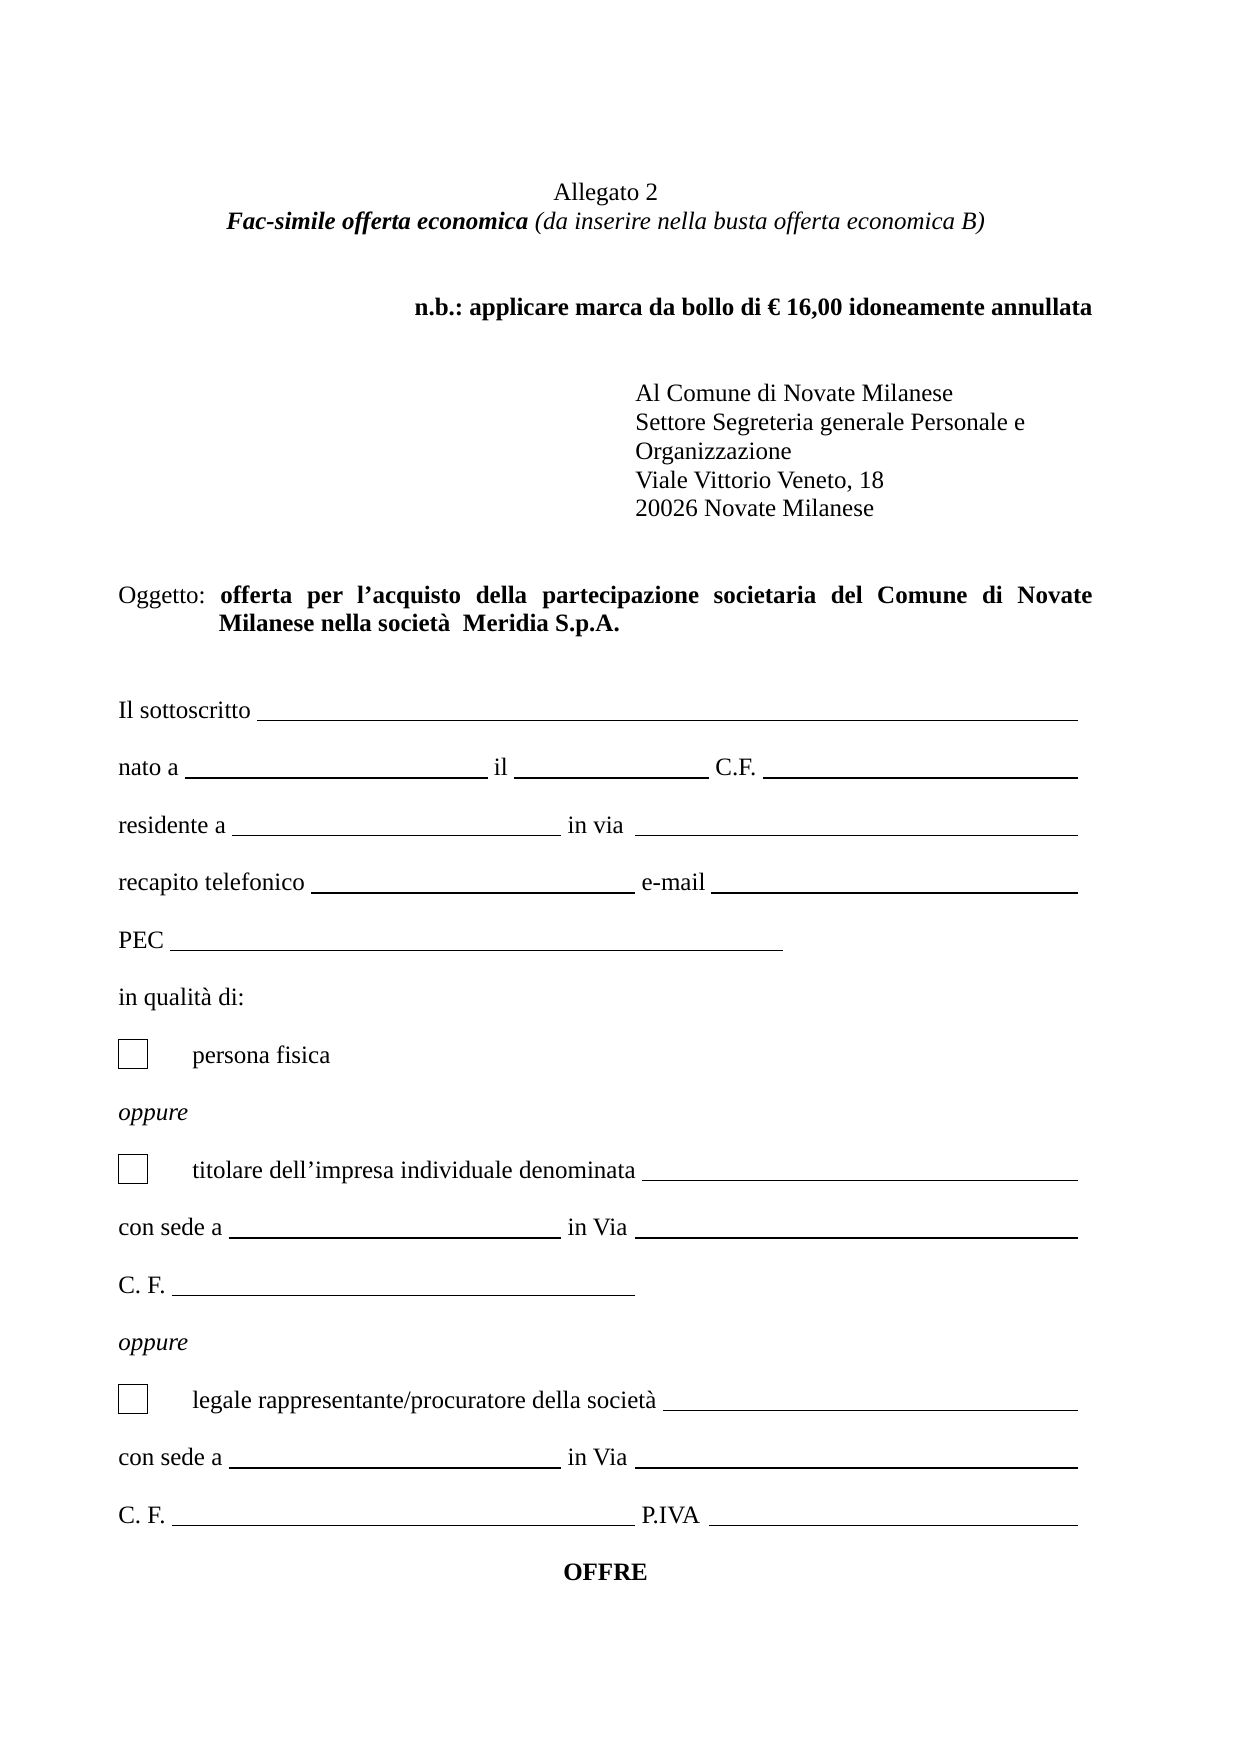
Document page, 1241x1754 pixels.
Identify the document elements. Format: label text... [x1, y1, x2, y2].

text recapito telefonico e-mail [118, 867, 1093, 896]
text OFFRE [118, 1557, 1093, 1586]
text legale rappresentante/procuratore della società [148, 1385, 1093, 1413]
text C. F. [118, 1270, 1093, 1298]
text Viale Vittorio Veneto, 18 [118, 465, 1093, 493]
text PEC [118, 925, 1093, 953]
text oppure [118, 1327, 1093, 1356]
text in qualità di: [118, 982, 1093, 1011]
text residente a in via [118, 810, 1093, 838]
text con sede a in Via [118, 1212, 1093, 1241]
text nato a il C.F. [118, 752, 1093, 781]
text persona fisica [148, 1040, 1093, 1068]
text titolare dell’impresa individuale denominata [148, 1155, 1093, 1183]
text oppure [118, 1097, 1093, 1126]
text con sede a in Via [118, 1442, 1093, 1471]
text n.b.: applicare marca da bollo di € 16,00 idoneamente annullata [118, 292, 1093, 321]
text Oggetto: offerta per l’acquisto della partecipazione societaria del Comune di Novate Milanese nella società Meridia S.p.A. [118, 580, 1093, 637]
text 20026 Novate Milanese [118, 493, 1093, 522]
text Settore Segreteria generale Personale e Organizzazione [118, 407, 1093, 465]
text Fac-simile offerta economica (da inserire nella busta offerta economica B) [118, 206, 1093, 235]
text Il sottoscritto [118, 695, 1093, 723]
text Al Comune di Novate Milanese [118, 378, 1093, 407]
text Allegato 2 [118, 177, 1093, 206]
text C. F. P.IVA [118, 1500, 1093, 1528]
